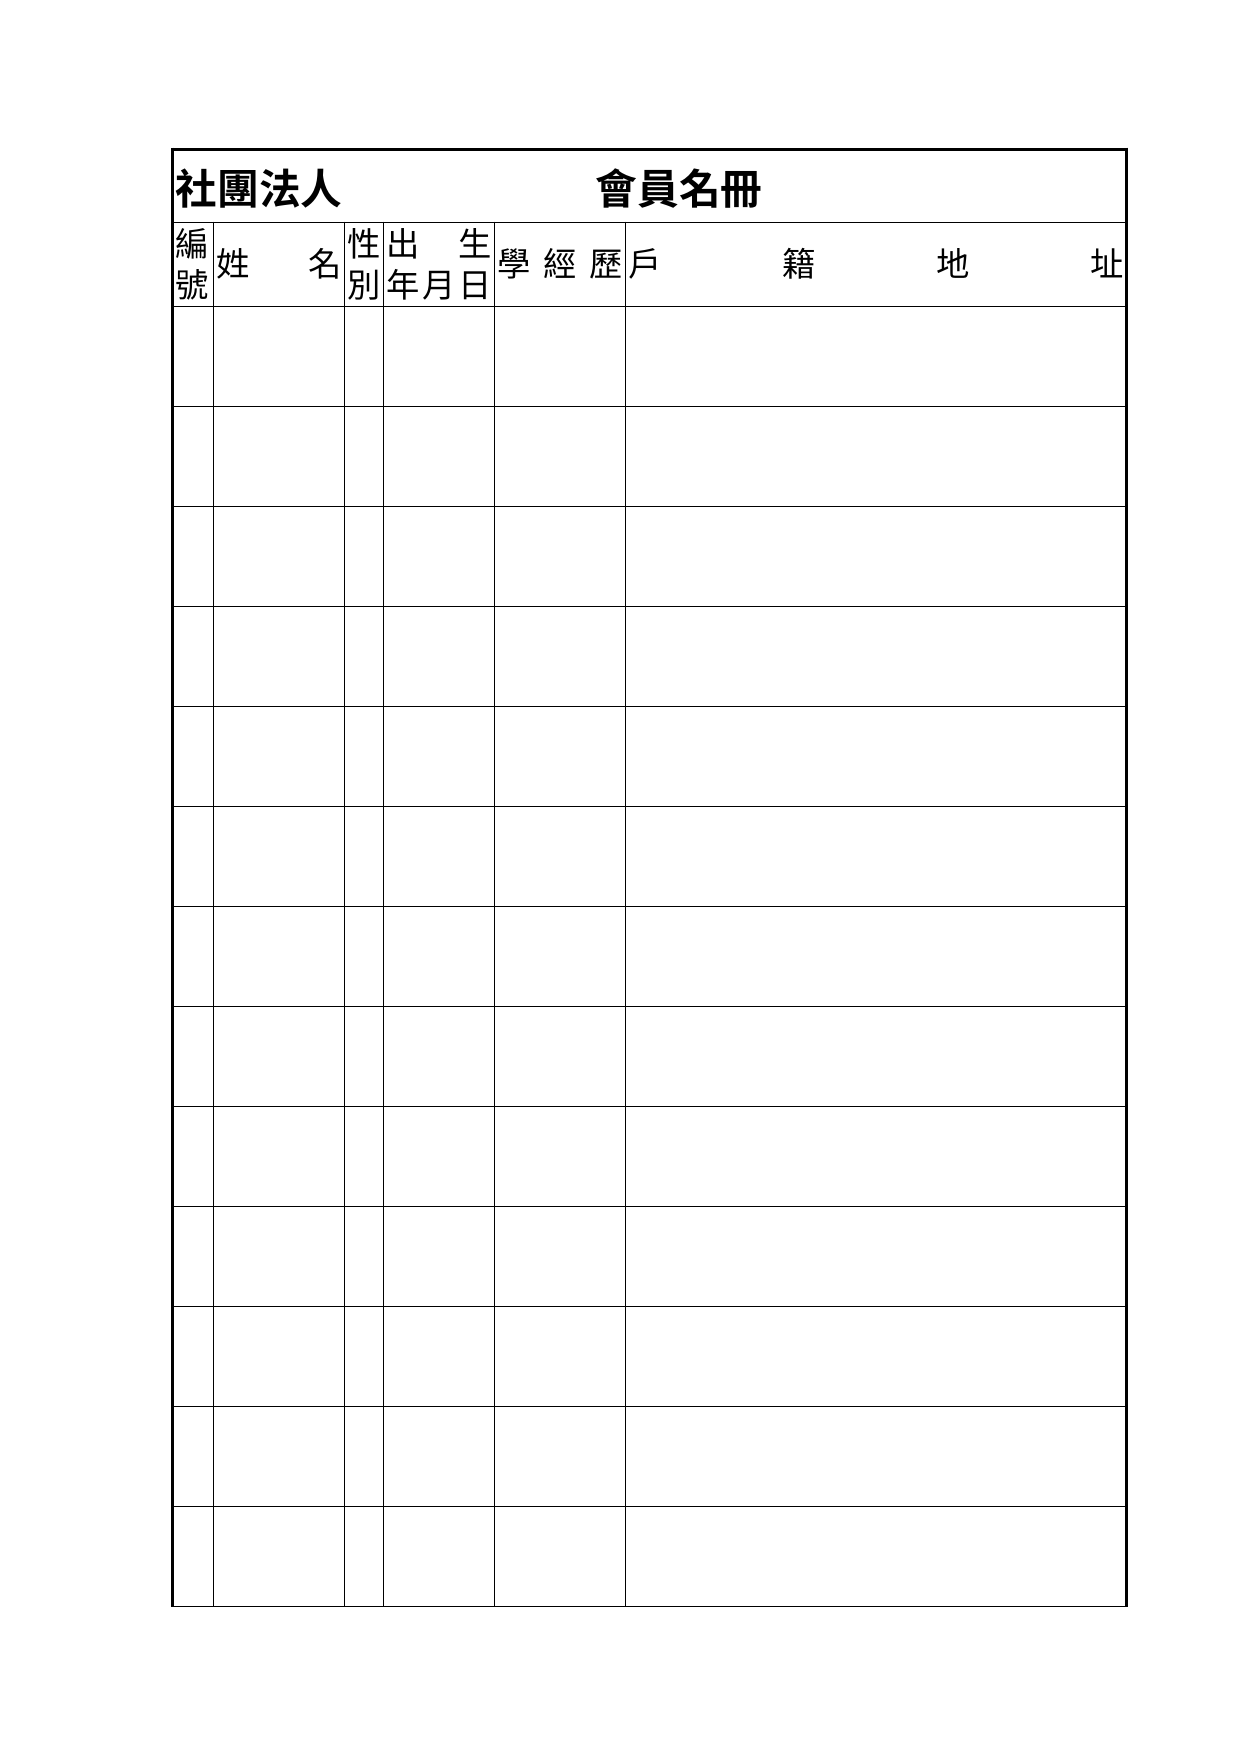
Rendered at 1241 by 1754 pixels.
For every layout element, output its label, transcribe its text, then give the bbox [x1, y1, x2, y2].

table_cell [174, 707, 213, 806]
table_cell [214, 807, 344, 906]
table_cell [345, 807, 383, 906]
table_cell [345, 1107, 383, 1206]
table_cell [345, 607, 383, 706]
table_cell [345, 1407, 383, 1506]
table_cell [626, 1107, 1125, 1206]
table_cell [214, 407, 344, 506]
table_cell [174, 1107, 213, 1206]
table_cell [214, 1007, 344, 1106]
table_cell [214, 1307, 344, 1406]
table_cell [384, 1507, 494, 1606]
table_cell [626, 907, 1125, 1006]
table_cell [174, 1507, 213, 1606]
table_cell [214, 1207, 344, 1306]
table_cell [345, 1207, 383, 1306]
table_cell [384, 1407, 494, 1506]
table_cell [214, 1107, 344, 1206]
table_cell [495, 1007, 625, 1106]
table_cell [214, 1407, 344, 1506]
table_cell [626, 307, 1125, 406]
table_cell [345, 507, 383, 606]
table_cell [495, 607, 625, 706]
table_cell [345, 307, 383, 406]
table_cell [384, 507, 494, 606]
table_cell [345, 1507, 383, 1606]
table_cell [345, 707, 383, 806]
table_cell [384, 907, 494, 1006]
table_cell 出生 年月日 [384, 223, 494, 306]
table_cell [174, 407, 213, 506]
table_cell [495, 1307, 625, 1406]
table_cell 性別 [345, 223, 383, 306]
table_cell [174, 1007, 213, 1106]
table_cell [345, 907, 383, 1006]
table_cell [495, 407, 625, 506]
table_cell [626, 1307, 1125, 1406]
table_cell [495, 1107, 625, 1206]
table_cell [626, 707, 1125, 806]
table_cell 姓名 [214, 223, 344, 306]
table_cell [214, 507, 344, 606]
table_cell [174, 1307, 213, 1406]
table_cell [495, 807, 625, 906]
table_cell [384, 607, 494, 706]
table_cell [214, 1507, 344, 1606]
table_cell 戶籍地址 [626, 223, 1125, 306]
table_cell [384, 807, 494, 906]
table_cell [626, 807, 1125, 906]
table_cell [626, 1007, 1125, 1106]
table_cell [626, 1407, 1125, 1506]
table_cell [495, 307, 625, 406]
table_cell [384, 707, 494, 806]
table_cell [174, 1407, 213, 1506]
table_cell [174, 807, 213, 906]
table_cell [384, 307, 494, 406]
table_cell [214, 907, 344, 1006]
table_header 社團法人 會員名冊 [174, 151, 1125, 222]
table_cell [384, 1207, 494, 1306]
table_cell [174, 507, 213, 606]
table_cell [384, 1007, 494, 1106]
table_cell [345, 407, 383, 506]
table_cell 學經歷 [495, 223, 625, 306]
table_cell [174, 307, 213, 406]
table_cell [214, 607, 344, 706]
table_cell [384, 407, 494, 506]
table_cell [174, 1207, 213, 1306]
table_cell [626, 407, 1125, 506]
table_cell [495, 707, 625, 806]
table_cell [214, 707, 344, 806]
table_cell [174, 607, 213, 706]
table_cell 編號 [174, 223, 213, 306]
table_cell [495, 907, 625, 1006]
table_cell [495, 1207, 625, 1306]
table_cell [495, 507, 625, 606]
table_cell [384, 1107, 494, 1206]
table_cell [626, 1507, 1125, 1606]
table_cell [345, 1007, 383, 1106]
table_cell [626, 507, 1125, 606]
table_cell [495, 1407, 625, 1506]
table_cell [495, 1507, 625, 1606]
table_cell [626, 607, 1125, 706]
table_cell [626, 1207, 1125, 1306]
table_cell [174, 907, 213, 1006]
table_cell [214, 307, 344, 406]
table_cell [345, 1307, 383, 1406]
table_cell [384, 1307, 494, 1406]
